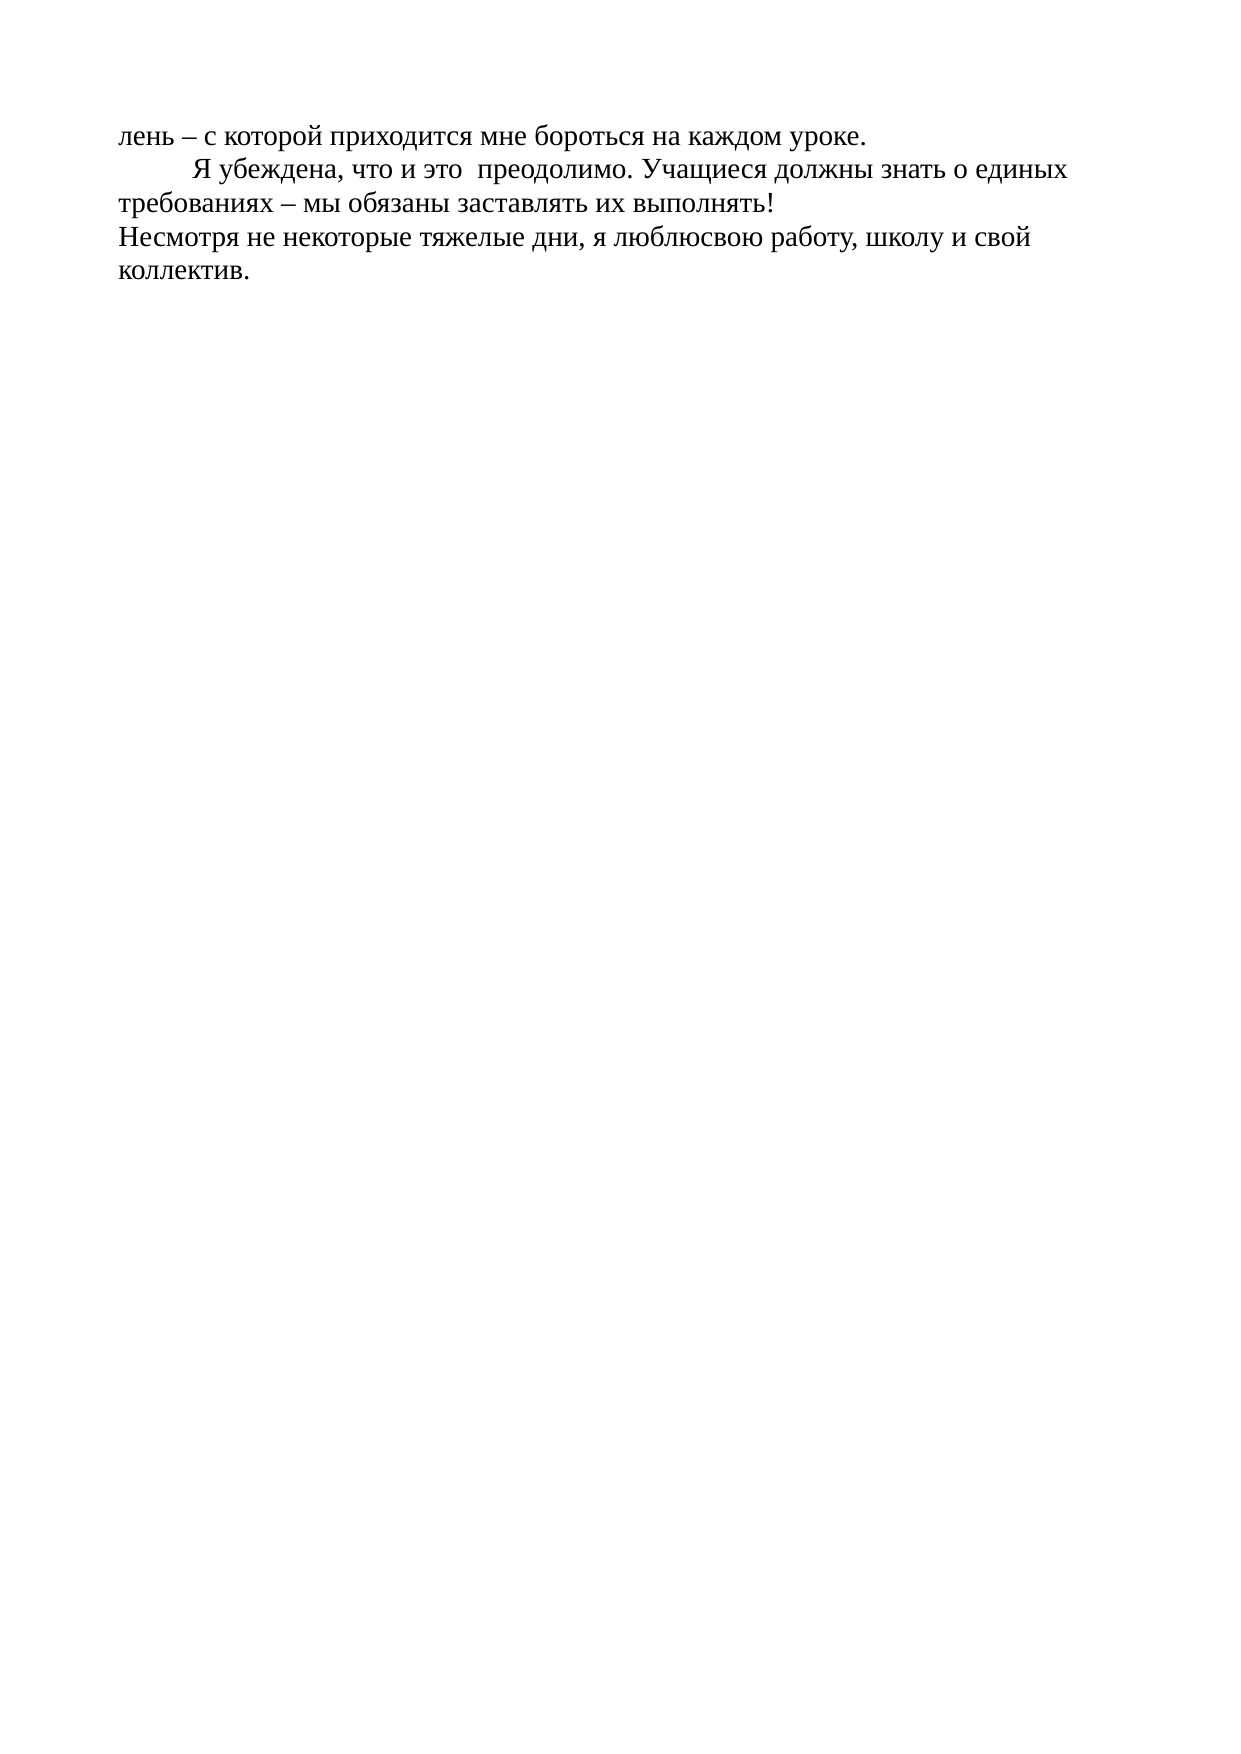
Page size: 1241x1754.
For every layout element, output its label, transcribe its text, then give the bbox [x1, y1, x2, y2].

text Я убеждена, что и это преодолимо. Учащиеся должны знать о единых требованиях – мы обязаны заставлять их выполнять! [118, 152, 1122, 219]
text лень – с которой приходится мне бороться на каждом уроке. [118, 118, 1122, 152]
text Несмотря не некоторые тяжелые дни, я люблюсвою работу, школу и свой коллектив. [118, 219, 1122, 286]
